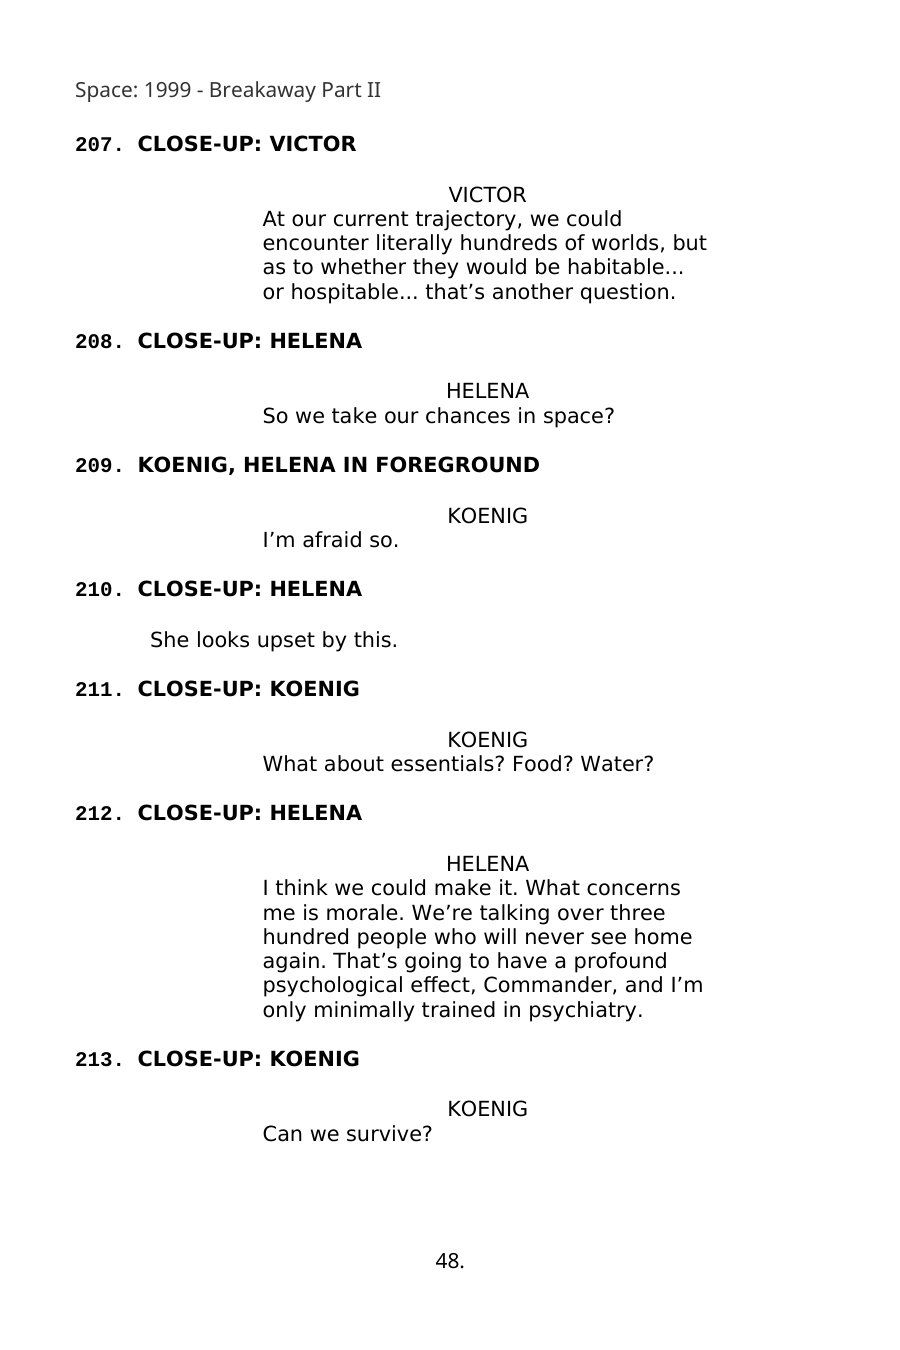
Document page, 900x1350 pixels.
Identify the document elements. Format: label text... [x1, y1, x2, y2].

text Can we survive? [262, 1122, 712, 1146]
text I’m afraid so. [262, 528, 712, 552]
text She looks upset by this. [150, 628, 825, 652]
text VICTOR [262, 183, 712, 207]
text 213. CLOSE-UP: KOENIG [75, 1047, 825, 1072]
text 208. CLOSE-UP: HELENA [75, 329, 825, 354]
text At our current trajectory, we could encounter literally hundreds of worlds, but as to whether they would be habitable... or hospitable... that’s another question. [262, 207, 712, 304]
text 207. CLOSE-UP: VICTOR [75, 132, 825, 158]
text So we take our chances in space? [262, 404, 712, 428]
text 211. CLOSE-UP: KOENIG [75, 677, 825, 703]
text 212. CLOSE-UP: HELENA [75, 801, 825, 827]
text 209. KOENIG, HELENA IN FOREGROUND [75, 453, 825, 479]
text What about essentials? Food? Water? [262, 752, 712, 776]
text KOENIG [262, 504, 712, 528]
text 210. CLOSE-UP: HELENA [75, 577, 825, 603]
text I think we could make it. What concerns me is morale. We’re talking over three hundred people who will never see home again. That’s going to have a profound psychological effect, Commander, and I’m only minimally trained in psychiatry. [262, 876, 712, 1022]
text HELENA [262, 379, 712, 404]
text HELENA [262, 852, 712, 876]
text KOENIG [262, 728, 712, 752]
text KOENIG [262, 1097, 712, 1122]
